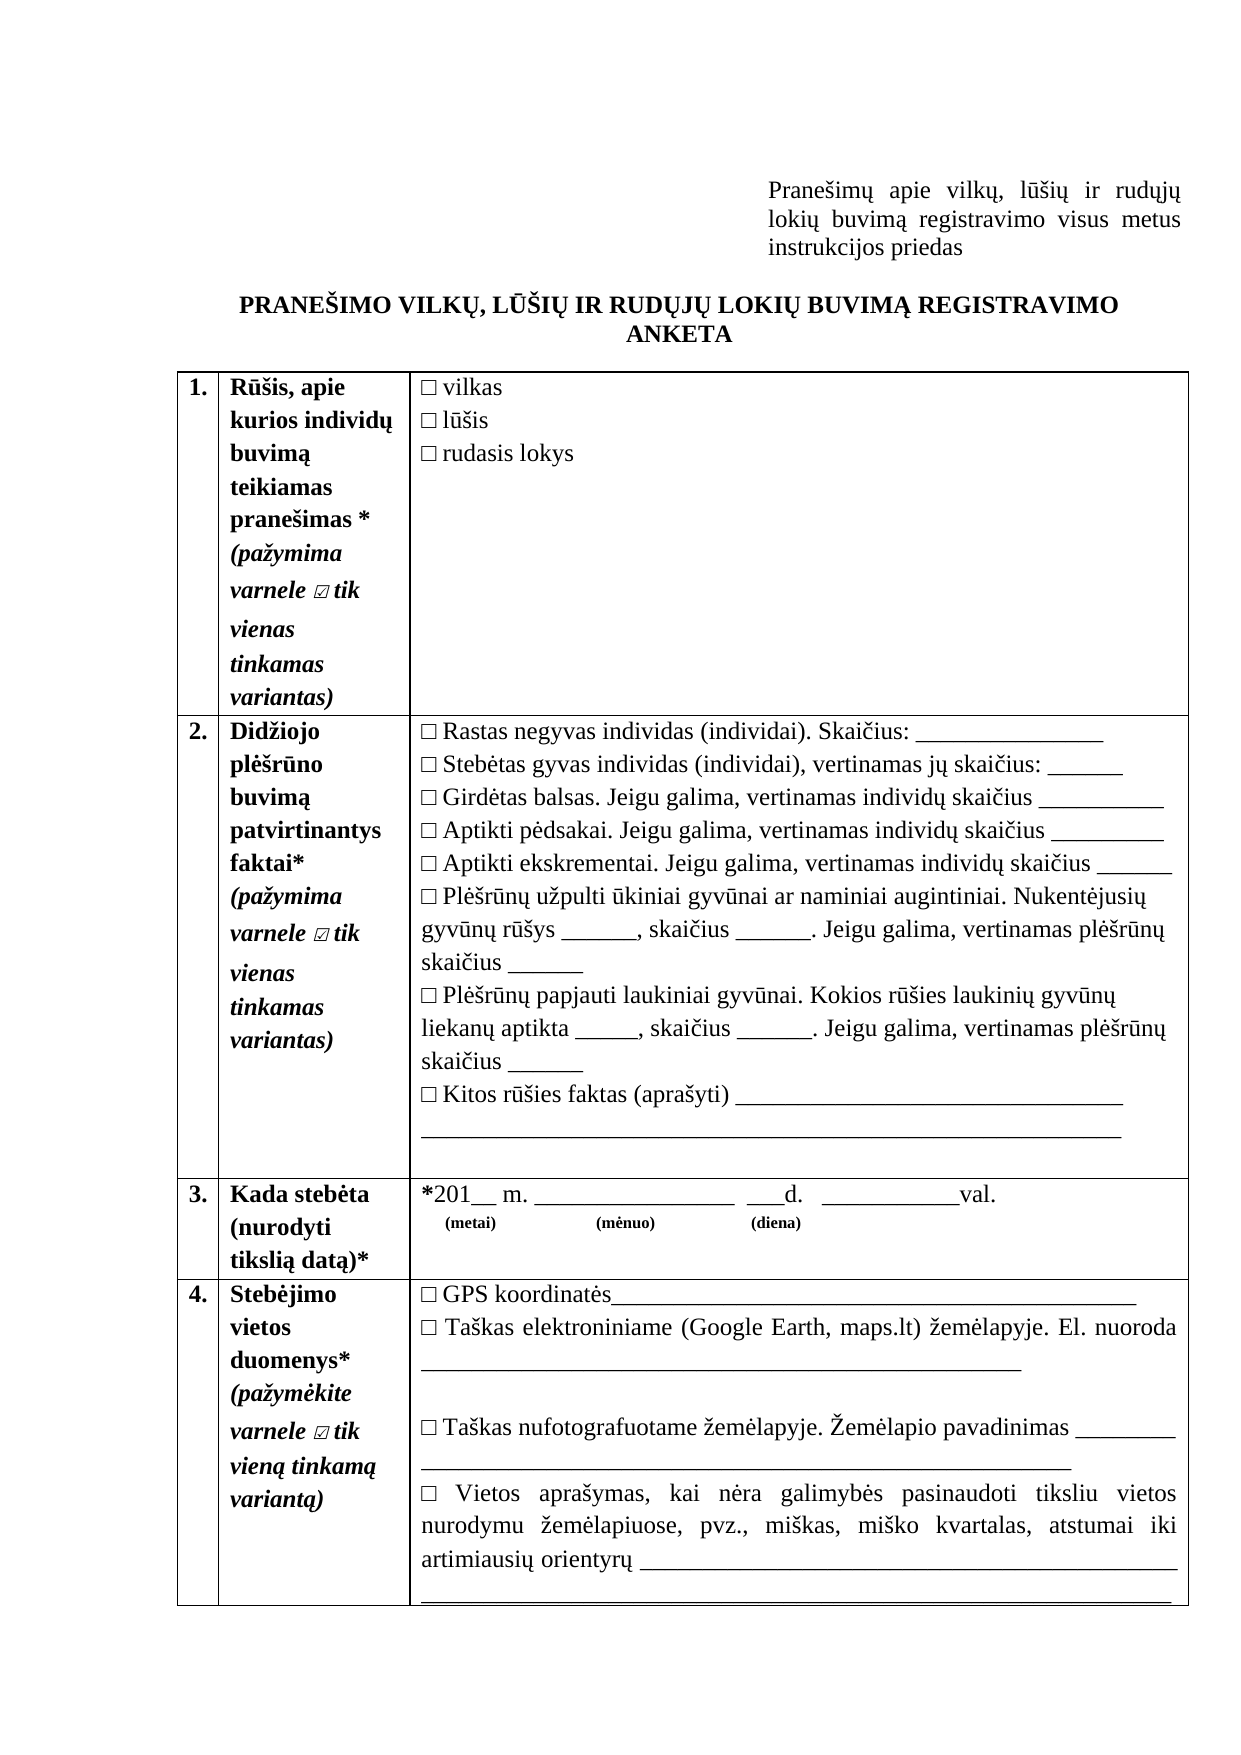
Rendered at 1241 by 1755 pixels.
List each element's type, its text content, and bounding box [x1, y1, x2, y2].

text PRANEŠIMO VILKŲ, LŪŠIŲ IR RUDŲJŲ LOKIŲ BUVIMĄ REGISTRAVIMO [177, 290, 1181, 319]
table_cell 4. [178, 1280, 218, 1605]
table_cell *201__ m. ________________ ___d. ___________val. (metai) (mėnuo) (diena) [411, 1179, 1188, 1278]
table_cell Didžiojo plėšrūno buvimą patvirtinantys faktai* (pažymima varnele ☑ tik vienas tinkamas variantas) [219, 716, 409, 1178]
table_header 1. [178, 373, 218, 715]
table_cell □ GPS koordinatės__________________________________________ □ Taškas elektroniniame (Google Earth, maps.lt) žemėlapyje. El. nuoroda ________________________________________________ □ Taškas nufotografuotame žemėlapyje. Žemėlapio pavadinimas ________ ____________________________________________________ □ Vietos aprašymas, kai nėra galimybės pasinaudoti tiksliu vietos nurodymu žemėlapiuose, pvz., miškas, miško kvartalas, atstumai iki artimiausių orientyrų ___________________________________________ ____________________________________________________________ [411, 1280, 1188, 1605]
text Pranešimų apie vilkų, lūšių ir rudųjų lokių buvimą registravimo visus metus instrukcijos priedas [768, 175, 1181, 261]
text ANKETA [177, 319, 1181, 347]
table_header Rūšis, apie kurios individų buvimą teikiamas pranešimas * (pažymima varnele ☑ tik vienas tinkamas variantas) [219, 373, 409, 715]
table_header □ vilkas □ lūšis □ rudasis lokys [411, 373, 1188, 715]
table_cell Stebėjimo vietos duomenys* (pažymėkite varnele ☑ tik vieną tinkamą variantą) [219, 1280, 409, 1605]
table_cell 2. [178, 716, 218, 1178]
table_cell 3. [178, 1179, 218, 1278]
table_cell □ Rastas negyvas individas (individai). Skaičius: _______________ □ Stebėtas gyvas individas (individai), vertinamas jų skaičius: ______ □ Girdėtas balsas. Jeigu galima, vertinamas individų skaičius __________ □ Aptikti pėdsakai. Jeigu galima, vertinamas individų skaičius _________ □ Aptikti ekskrementai. Jeigu galima, vertinamas individų skaičius ______ □ Plėšrūnų užpulti ūkiniai gyvūnai ar naminiai augintiniai. Nukentėjusių gyvūnų rūšys ______, skaičius ______. Jeigu galima, vertinamas plėšrūnų skaičius ______ □ Plėšrūnų papjauti laukiniai gyvūnai. Kokios rūšies laukinių gyvūnų liekanų aptikta _____, skaičius ______. Jeigu galima, vertinamas plėšrūnų skaičius ______ □ Kitos rūšies faktas (aprašyti) _______________________________ ________________________________________________________ [411, 716, 1188, 1178]
table_cell Kada stebėta (nurodyti tikslią datą)* [219, 1179, 409, 1278]
